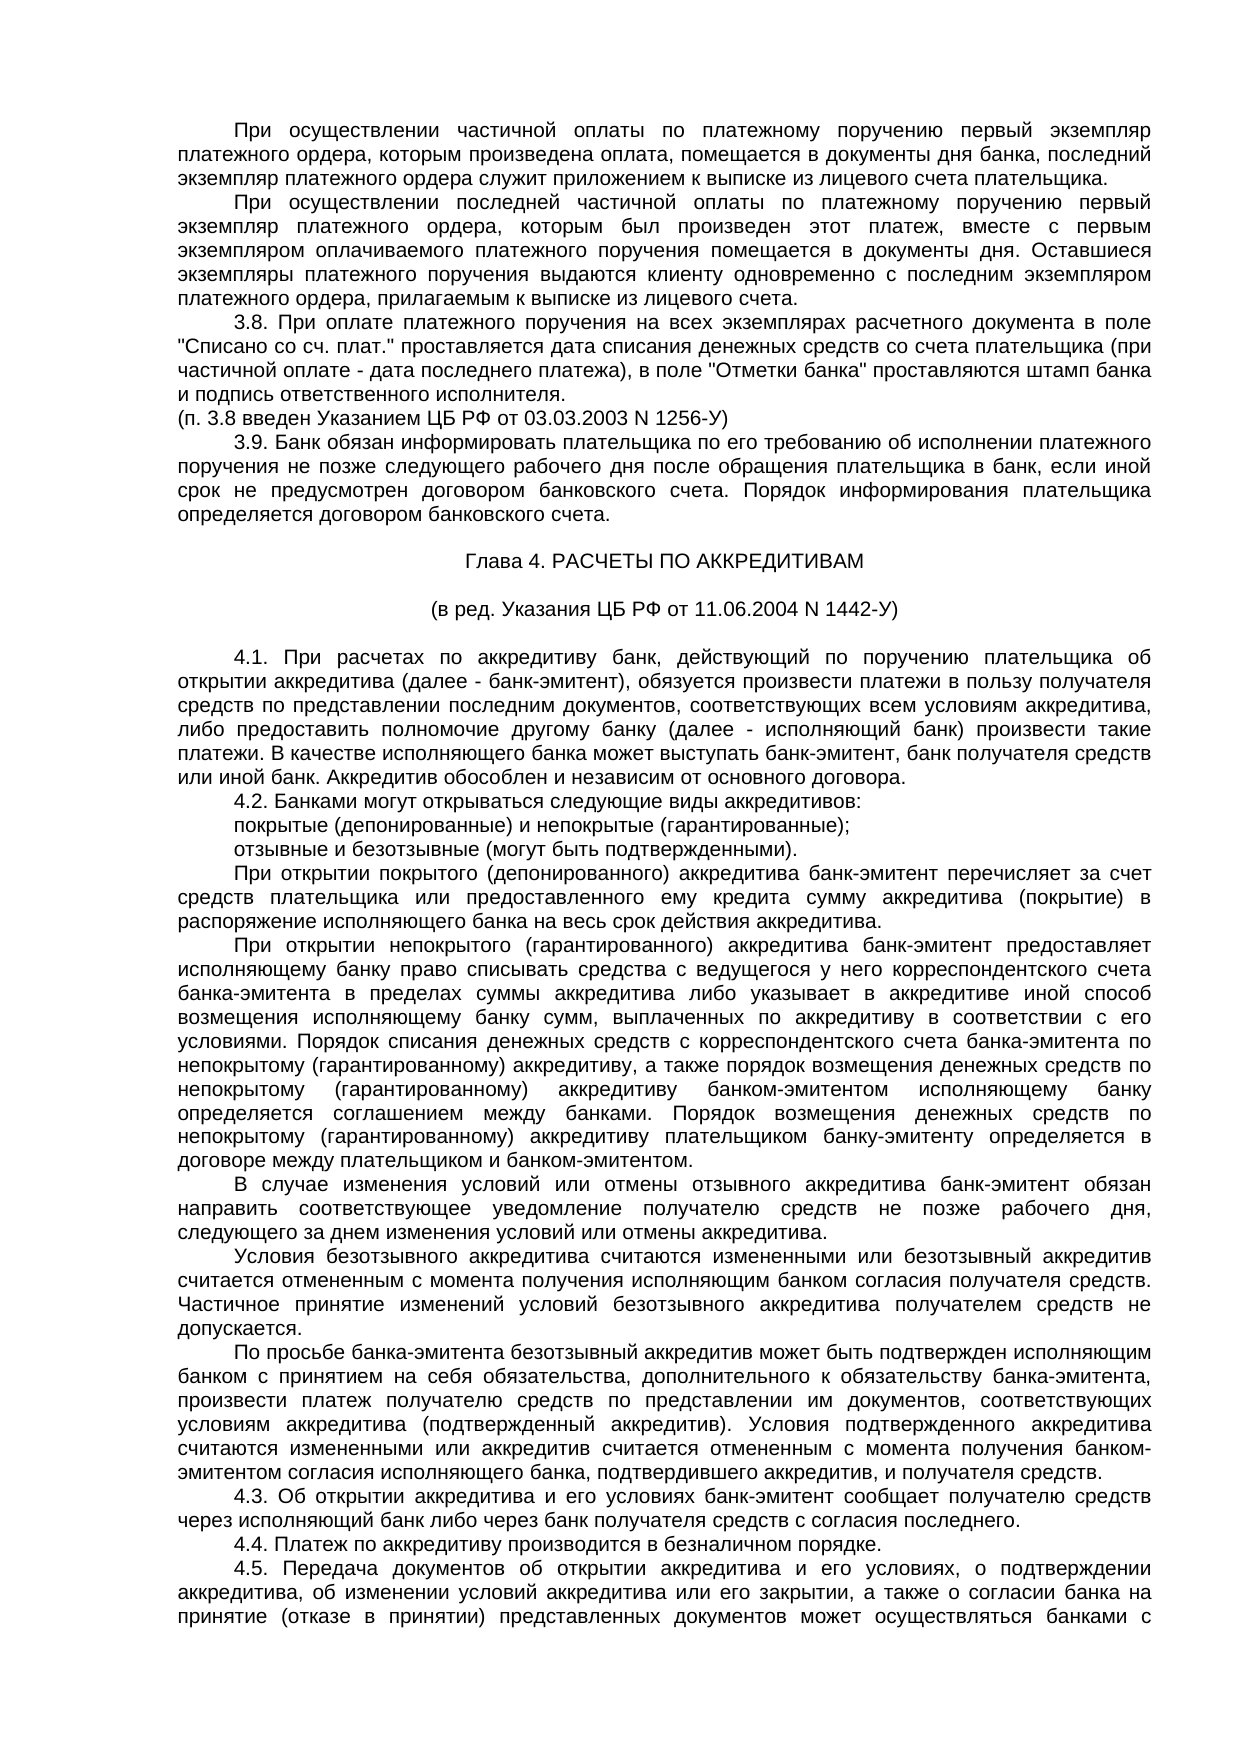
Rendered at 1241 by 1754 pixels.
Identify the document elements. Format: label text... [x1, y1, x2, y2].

text При открытии покрытого (депонированного) аккредитива банк-эмитент перечисляет за счет средств плательщика или предоставленного ему кредита сумму аккредитива (покрытие) в распоряжение исполняющего банка на весь срок действия аккредитива. [177, 861, 1152, 933]
text 4.1. При расчетах по аккредитиву банк, действующий по поручению плательщика об открытии аккредитива (далее - банк-эмитент), обязуется произвести платежи в пользу получателя средств по представлении последним документов, соответствующих всем условиям аккредитива, либо предоставить полномочие другому банку (далее - исполняющий банк) произвести такие платежи. В качестве исполняющего банка может выступать банк-эмитент, банк получателя средств или иной банк. Аккредитив обособлен и независим от основного договора. [177, 645, 1152, 789]
text При открытии непокрытого (гарантированного) аккредитива банк-эмитент предоставляет исполняющему банку право списывать средства с ведущегося у него корреспондентского счета банка-эмитента в пределах суммы аккредитива либо указывает в аккредитиве иной способ возмещения исполняющему банку сумм, выплаченных по аккредитиву в соответствии с его условиями. Порядок списания денежных средств с корреспондентского счета банка-эмитента по непокрытому (гарантированному) аккредитиву, а также порядок возмещения денежных средств по непокрытому (гарантированному) аккредитиву банком-эмитентом исполняющему банку определяется соглашением между банками. Порядок возмещения денежных средств по непокрытому (гарантированному) аккредитиву плательщиком банку-эмитенту определяется в договоре между плательщиком и банком-эмитентом. [177, 933, 1152, 1172]
text (в ред. Указания ЦБ РФ от 11.06.2004 N 1442-У) [177, 597, 1152, 621]
text При осуществлении частичной оплаты по платежному поручению первый экземпляр платежного ордера, которым произведена оплата, помещается в документы дня банка, последний экземпляр платежного ордера служит приложением к выписке из лицевого счета плательщика. [177, 118, 1152, 190]
text отзывные и безотзывные (могут быть подтвержденными). [177, 837, 1152, 861]
text 4.4. Платеж по аккредитиву производится в безналичном порядке. [177, 1532, 1152, 1556]
text Условия безотзывного аккредитива считаются измененными или безотзывный аккредитив считается отмененным с момента получения исполняющим банком согласия получателя средств. Частичное принятие изменений условий безотзывного аккредитива получателем средств не допускается. [177, 1244, 1152, 1340]
text Глава 4. РАСЧЕТЫ ПО АККРЕДИТИВАМ [177, 549, 1152, 573]
text 4.3. Об открытии аккредитива и его условиях банк-эмитент сообщает получателю средств через исполняющий банк либо через банк получателя средств с согласия последнего. [177, 1484, 1152, 1532]
text 4.2. Банками могут открываться следующие виды аккредитивов: [177, 789, 1152, 813]
text (п. 3.8 введен Указанием ЦБ РФ от 03.03.2003 N 1256-У) [177, 406, 1152, 429]
text 3.9. Банк обязан информировать плательщика по его требованию об исполнении платежного поручения не позже следующего рабочего дня после обращения плательщика в банк, если иной срок не предусмотрен договором банковского счета. Порядок информирования плательщика определяется договором банковского счета. [177, 429, 1152, 525]
text 3.8. При оплате платежного поручения на всех экземплярах расчетного документа в поле "Списано со сч. плат." проставляется дата списания денежных средств со счета плательщика (при частичной оплате - дата последнего платежа), в поле "Отметки банка" проставляются штамп банка и подпись ответственного исполнителя. [177, 310, 1152, 406]
text По просьбе банка-эмитента безотзывный аккредитив может быть подтвержден исполняющим банком с принятием на себя обязательства, дополнительного к обязательству банка-эмитента, произвести платеж получателю средств по представлении им документов, соответствующих условиям аккредитива (подтвержденный аккредитив). Условия подтвержденного аккредитива считаются измененными или аккредитив считается отмененным с момента получения банком-эмитентом согласия исполняющего банка, подтвердившего аккредитив, и получателя средств. [177, 1340, 1152, 1484]
text покрытые (депонированные) и непокрытые (гарантированные); [177, 813, 1152, 837]
text 4.5. Передача документов об открытии аккредитива и его условиях, о подтверждении аккредитива, об изменении условий аккредитива или его закрытии, а также о согласии банка на принятие (отказе в принятии) представленных документов может осуществляться банками с [177, 1556, 1152, 1627]
text В случае изменения условий или отмены отзывного аккредитива банк-эмитент обязан направить соответствующее уведомление получателю средств не позже рабочего дня, следующего за днем изменения условий или отмены аккредитива. [177, 1172, 1152, 1244]
text При осуществлении последней частичной оплаты по платежному поручению первый экземпляр платежного ордера, которым был произведен этот платеж, вместе с первым экземпляром оплачиваемого платежного поручения помещается в документы дня. Оставшиеся экземпляры платежного поручения выдаются клиенту одновременно с последним экземпляром платежного ордера, прилагаемым к выписке из лицевого счета. [177, 190, 1152, 310]
